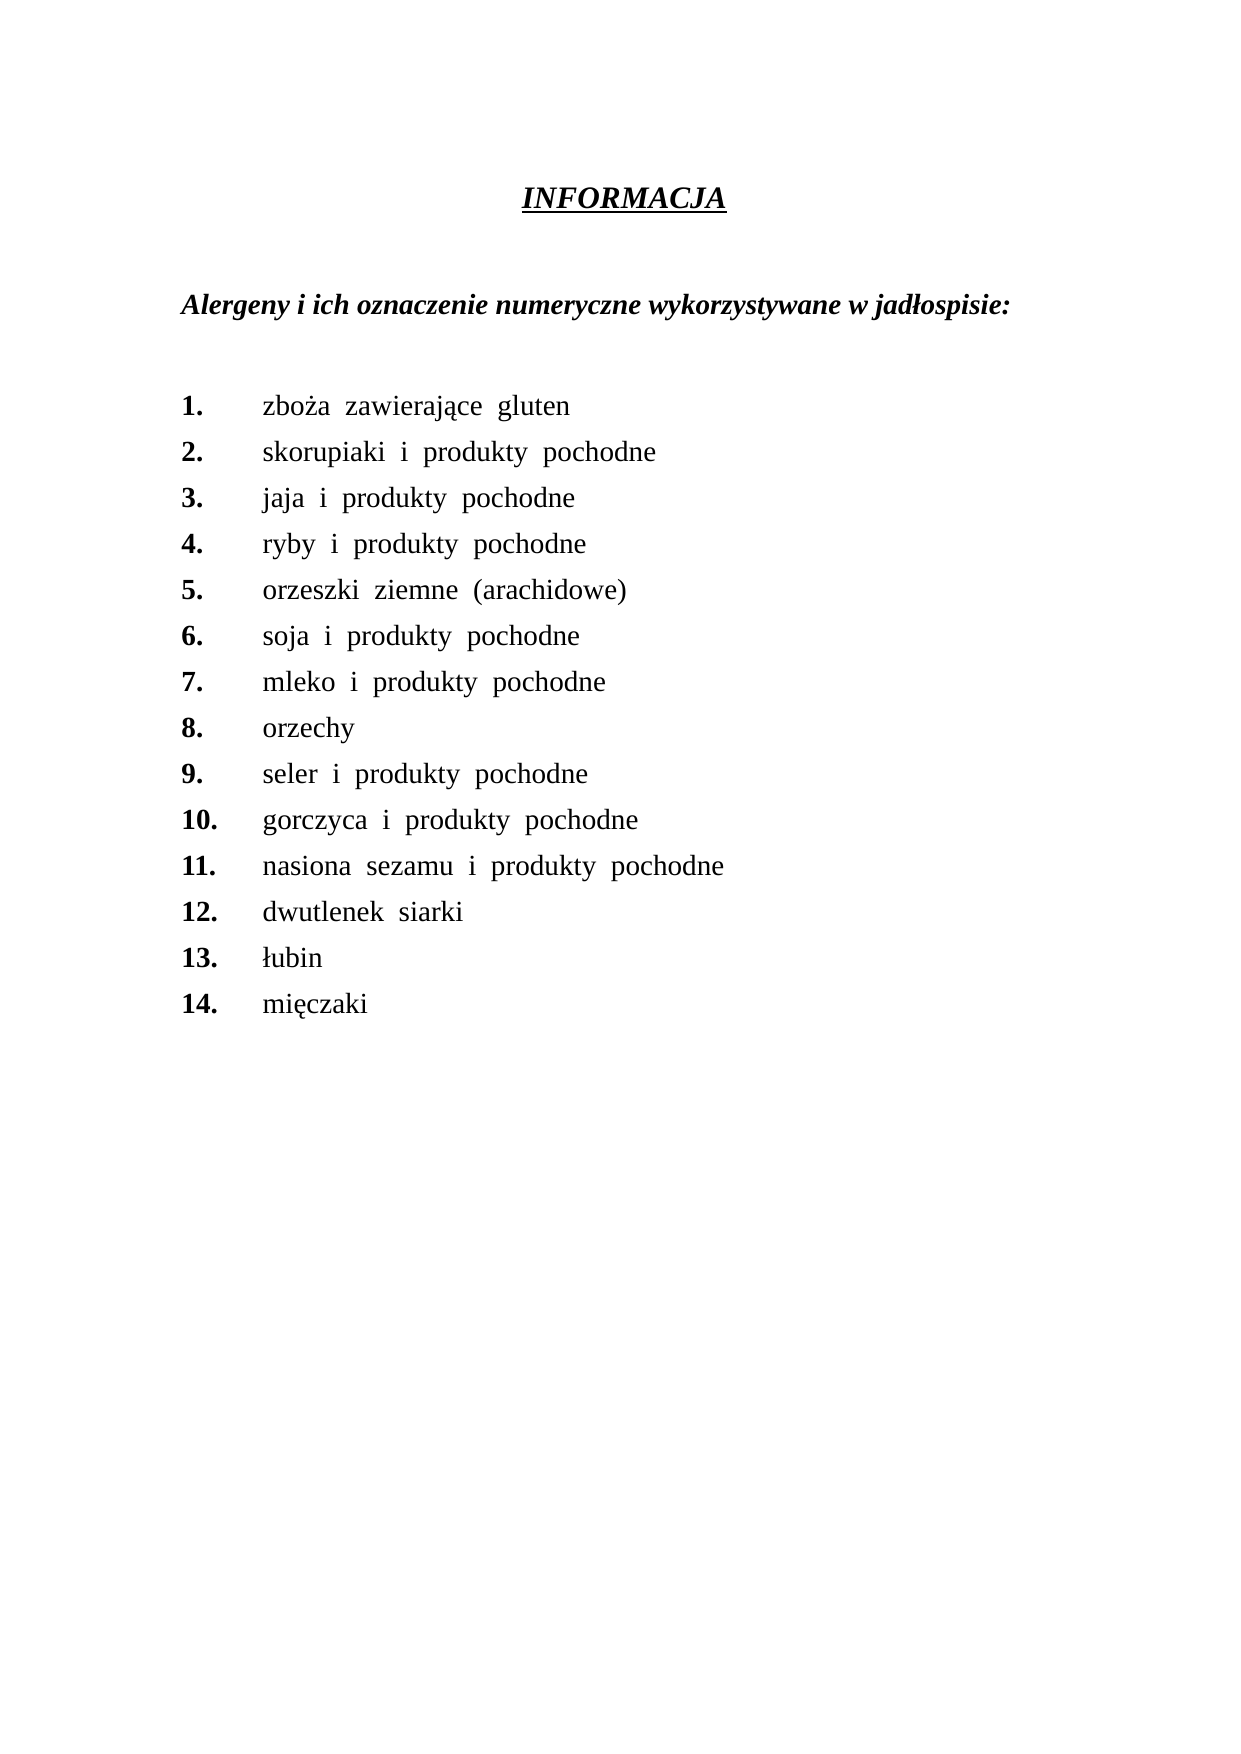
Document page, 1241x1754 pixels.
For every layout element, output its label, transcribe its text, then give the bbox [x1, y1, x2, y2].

list nasiona sezamu i produkty pochodne [181, 848, 1070, 882]
list orzeszki ziemne (arachidowe) [181, 572, 1070, 606]
list mleko i produkty pochodne [181, 664, 1070, 698]
list łubin [181, 941, 1070, 974]
text Alergeny i ich oznaczenie numeryczne wykorzystywane w jadłospisie: [181, 287, 1070, 321]
list soja i produkty pochodne [181, 618, 1070, 652]
list skorupiaki i produkty pochodne [181, 434, 1070, 468]
list orzechy [181, 710, 1070, 744]
list dwutlenek siarki [181, 894, 1070, 928]
list ryby i produkty pochodne [181, 526, 1070, 560]
list zboża zawierające gluten [181, 388, 1070, 422]
list mięczaki [181, 987, 1070, 1020]
list gorczyca i produkty pochodne [181, 802, 1070, 836]
list seler i produkty pochodne [181, 756, 1070, 790]
text INFORMACJA [181, 180, 1070, 216]
list jaja i produkty pochodne [181, 480, 1070, 514]
